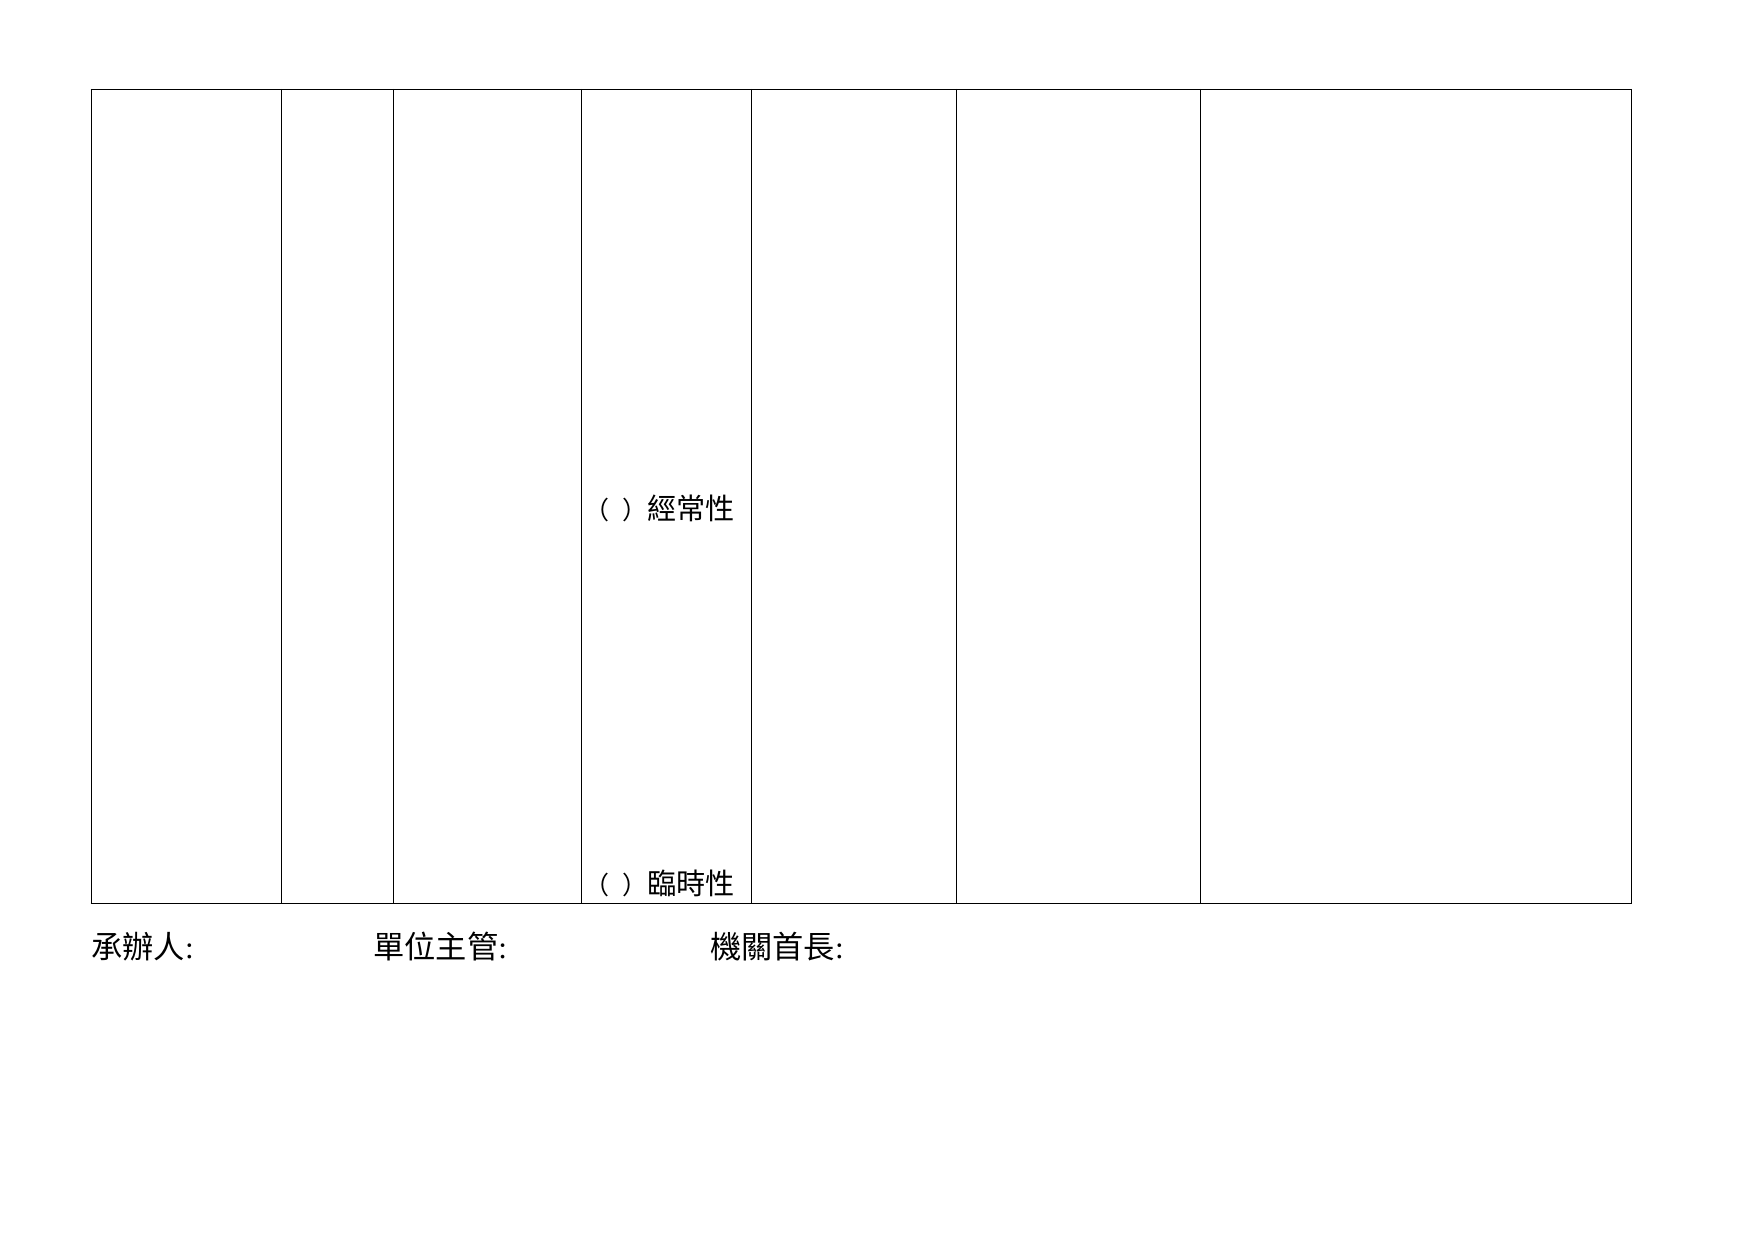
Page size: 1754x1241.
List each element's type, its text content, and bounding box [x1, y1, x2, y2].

table_cell [1201, 90, 1631, 902]
text 承辦人: 單位主管: 機關首長: [91, 903, 1663, 966]
table_cell [752, 90, 956, 902]
table_cell [394, 90, 581, 902]
table_cell （ ）經常性 （ ）臨時性 [582, 90, 751, 902]
table_cell [92, 90, 281, 902]
table_cell [282, 90, 393, 902]
table_cell [957, 90, 1200, 902]
